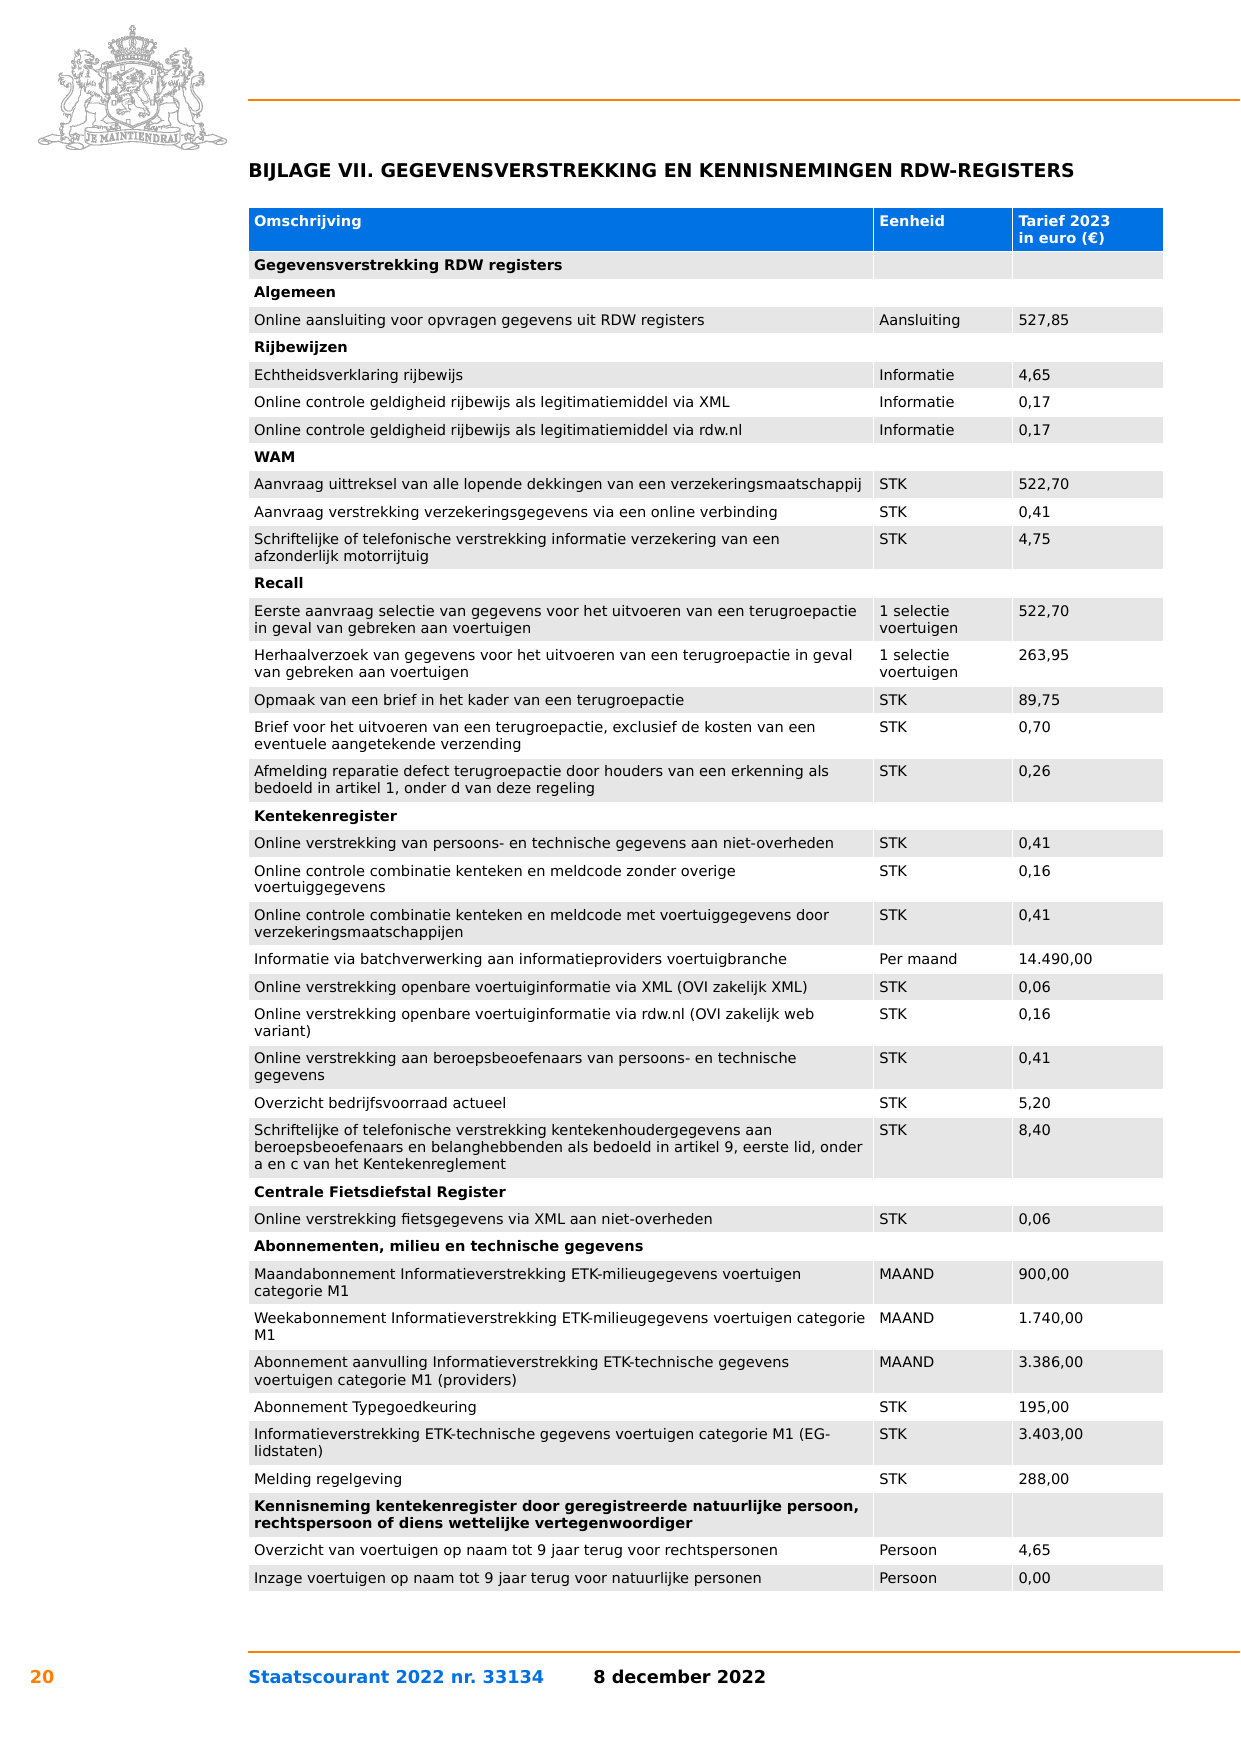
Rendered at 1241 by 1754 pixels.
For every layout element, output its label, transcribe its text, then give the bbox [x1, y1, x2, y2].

table_cell Online verstrekking van persoons- en technische gegevens aan niet-overheden [249, 830, 873, 857]
table_cell 3.403,00 [1013, 1421, 1163, 1465]
table_cell Aansluiting [874, 307, 1012, 333]
table_cell [1013, 280, 1163, 306]
table_cell 0,70 [1013, 714, 1163, 757]
table_cell [1013, 571, 1163, 597]
table_cell STK [874, 471, 1012, 498]
table_cell Online controle geldigheid rijbewijs als legitimatiemiddel via rdw.nl [249, 417, 873, 443]
table_cell STK [874, 830, 1012, 857]
table_cell Eerste aanvraag selectie van gegevens voor het uitvoeren van een terugroepactie in geval van gebreken aan voertuigen [249, 598, 873, 641]
table_cell [874, 1234, 1012, 1260]
table_cell 0,00 [1013, 1565, 1163, 1591]
table_cell [1013, 444, 1163, 470]
table_cell Algemeen [249, 280, 873, 306]
table_cell Overzicht van voertuigen op naam tot 9 jaar terug voor rechtspersonen [249, 1538, 873, 1564]
table_cell [874, 335, 1012, 361]
table_cell Online verstrekking openbare voertuiginformatie via rdw.nl (OVI zakelijk web variant) [249, 1001, 873, 1044]
table_cell Online controle combinatie kenteken en meldcode zonder overige voertuiggegevens [249, 858, 873, 901]
table_cell 0,17 [1013, 389, 1163, 416]
table_header Omschrijving [249, 208, 873, 251]
table_cell 288,00 [1013, 1466, 1163, 1492]
table_cell Brief voor het uitvoeren van een terugroepactie, exclusief de kosten van een eventuele aangetekende verzending [249, 714, 873, 757]
table_cell STK [874, 759, 1012, 802]
table_cell Abonnement aanvulling Informatieverstrekking ETK-technische gegevens voertuigen categorie M1 (providers) [249, 1350, 873, 1393]
table_cell STK [874, 1421, 1012, 1465]
table_cell Online verstrekking openbare voertuiginformatie via XML (OVI zakelijk XML) [249, 974, 873, 1000]
table_cell 4,75 [1013, 526, 1163, 569]
table_cell STK [874, 1090, 1012, 1116]
table_cell [874, 1493, 1012, 1537]
table_cell STK [874, 714, 1012, 757]
table_cell 0,06 [1013, 974, 1163, 1000]
table_header Eenheid [874, 208, 1012, 251]
table_cell 4,65 [1013, 362, 1163, 388]
table_cell [1013, 1493, 1163, 1537]
table_cell STK [874, 687, 1012, 713]
table_cell Persoon [874, 1538, 1012, 1564]
table_cell Persoon [874, 1565, 1012, 1591]
table_cell Aanvraag uittreksel van alle lopende dekkingen van een verzekeringsmaatschappij [249, 471, 873, 498]
picture [38, 25, 227, 150]
table_cell [874, 444, 1012, 470]
table_cell 900,00 [1013, 1261, 1163, 1304]
table_cell STK [874, 526, 1012, 569]
table_cell 1 selectie voertuigen [874, 598, 1012, 641]
table_cell Online verstrekking aan beroepsbeoefenaars van persoons- en technische gegevens [249, 1046, 873, 1089]
table_cell Abonnementen, milieu en technische gegevens [249, 1234, 873, 1260]
table_cell 14.490,00 [1013, 946, 1163, 973]
table_cell Informatieverstrekking ETK-technische gegevens voertuigen categorie M1 (EG-lidstaten) [249, 1421, 873, 1465]
table_cell 0,06 [1013, 1206, 1163, 1232]
table_cell Opmaak van een brief in het kader van een terugroepactie [249, 687, 873, 713]
table_cell 0,41 [1013, 1046, 1163, 1089]
table_cell [1013, 1179, 1163, 1205]
table_cell [1013, 252, 1163, 279]
table_cell [874, 803, 1012, 829]
table_cell STK [874, 1394, 1012, 1420]
table_cell 5,20 [1013, 1090, 1163, 1116]
table_cell STK [874, 1001, 1012, 1044]
table_cell STK [874, 858, 1012, 901]
table_cell 263,95 [1013, 643, 1163, 686]
table_header Tarief 2023 in euro (€) [1013, 208, 1163, 251]
table_cell 0,41 [1013, 830, 1163, 857]
table_cell Gegevensverstrekking RDW registers [249, 252, 873, 279]
table_cell MAAND [874, 1350, 1012, 1393]
table_cell Informatie via batchverwerking aan informatieproviders voertuigbranche [249, 946, 873, 973]
table_cell 522,70 [1013, 471, 1163, 498]
table_cell [874, 1179, 1012, 1205]
table_cell MAAND [874, 1261, 1012, 1304]
subtitle BIJLAGE VII. GEGEVENSVERSTREKKING EN KENNISNEMINGEN RDW-REGISTERS [248, 160, 1163, 182]
table_cell 195,00 [1013, 1394, 1163, 1420]
table_cell 0,16 [1013, 858, 1163, 901]
table_cell [1013, 803, 1163, 829]
table_cell [874, 280, 1012, 306]
table_cell Inzage voertuigen op naam tot 9 jaar terug voor natuurlijke personen [249, 1565, 873, 1591]
table_cell Rijbewijzen [249, 335, 873, 361]
table_cell Online aansluiting voor opvragen gegevens uit RDW registers [249, 307, 873, 333]
table_cell Abonnement Typegoedkeuring [249, 1394, 873, 1420]
table_cell [874, 571, 1012, 597]
table_cell Melding regelgeving [249, 1466, 873, 1492]
table_cell STK [874, 974, 1012, 1000]
table_cell STK [874, 1118, 1012, 1178]
table_cell 4,65 [1013, 1538, 1163, 1564]
table_cell 527,85 [1013, 307, 1163, 333]
table_cell Online verstrekking fietsgegevens via XML aan niet-overheden [249, 1206, 873, 1232]
table_cell 522,70 [1013, 598, 1163, 641]
table_cell Per maand [874, 946, 1012, 973]
table_cell Informatie [874, 389, 1012, 416]
table_cell Recall [249, 571, 873, 597]
table_cell 8,40 [1013, 1118, 1163, 1178]
table_cell 3.386,00 [1013, 1350, 1163, 1393]
table_cell 1 selectie voertuigen [874, 643, 1012, 686]
table_cell 0,26 [1013, 759, 1163, 802]
table_cell Informatie [874, 417, 1012, 443]
table_cell [874, 252, 1012, 279]
table_cell Informatie [874, 362, 1012, 388]
table_cell [1013, 335, 1163, 361]
table_cell Kentekenregister [249, 803, 873, 829]
table_cell Online controle geldigheid rijbewijs als legitimatiemiddel via XML [249, 389, 873, 416]
table_cell MAAND [874, 1305, 1012, 1349]
table_cell STK [874, 1206, 1012, 1232]
table_cell STK [874, 1046, 1012, 1089]
table_cell STK [874, 1466, 1012, 1492]
table_cell STK [874, 499, 1012, 525]
table_cell Overzicht bedrijfsvoorraad actueel [249, 1090, 873, 1116]
table_cell Weekabonnement Informatieverstrekking ETK-milieugegevens voertuigen categorie M1 [249, 1305, 873, 1349]
table_cell STK [874, 902, 1012, 945]
table_cell WAM [249, 444, 873, 470]
table_cell Kennisneming kentekenregister door geregistreerde natuurlijke persoon, rechtspersoon of diens wettelijke vertegenwoordiger [249, 1493, 873, 1537]
table_cell Maandabonnement Informatieverstrekking ETK-milieugegevens voertuigen categorie M1 [249, 1261, 873, 1304]
table_cell Schriftelijke of telefonische verstrekking kentekenhoudergegevens aan beroepsbeoefenaars en belanghebbenden als bedoeld in artikel 9, eerste lid, onder a en c van het Kentekenreglement [249, 1118, 873, 1178]
table_cell 89,75 [1013, 687, 1163, 713]
table_cell Echtheidsverklaring rijbewijs [249, 362, 873, 388]
table_cell 0,17 [1013, 417, 1163, 443]
table_cell Centrale Fietsdiefstal Register [249, 1179, 873, 1205]
table_cell 0,16 [1013, 1001, 1163, 1044]
table_cell Online controle combinatie kenteken en meldcode met voertuiggegevens door verzekeringsmaatschappijen [249, 902, 873, 945]
table_cell Aanvraag verstrekking verzekeringsgegevens via een online verbinding [249, 499, 873, 525]
table_cell 0,41 [1013, 499, 1163, 525]
table_cell Herhaalverzoek van gegevens voor het uitvoeren van een terugroepactie in geval van gebreken aan voertuigen [249, 643, 873, 686]
table_cell 0,41 [1013, 902, 1163, 945]
table_cell Schriftelijke of telefonische verstrekking informatie verzekering van een afzonderlijk motorrijtuig [249, 526, 873, 569]
table_cell [1013, 1234, 1163, 1260]
table_cell 1.740,00 [1013, 1305, 1163, 1349]
table_cell Afmelding reparatie defect terugroepactie door houders van een erkenning als bedoeld in artikel 1, onder d van deze regeling [249, 759, 873, 802]
